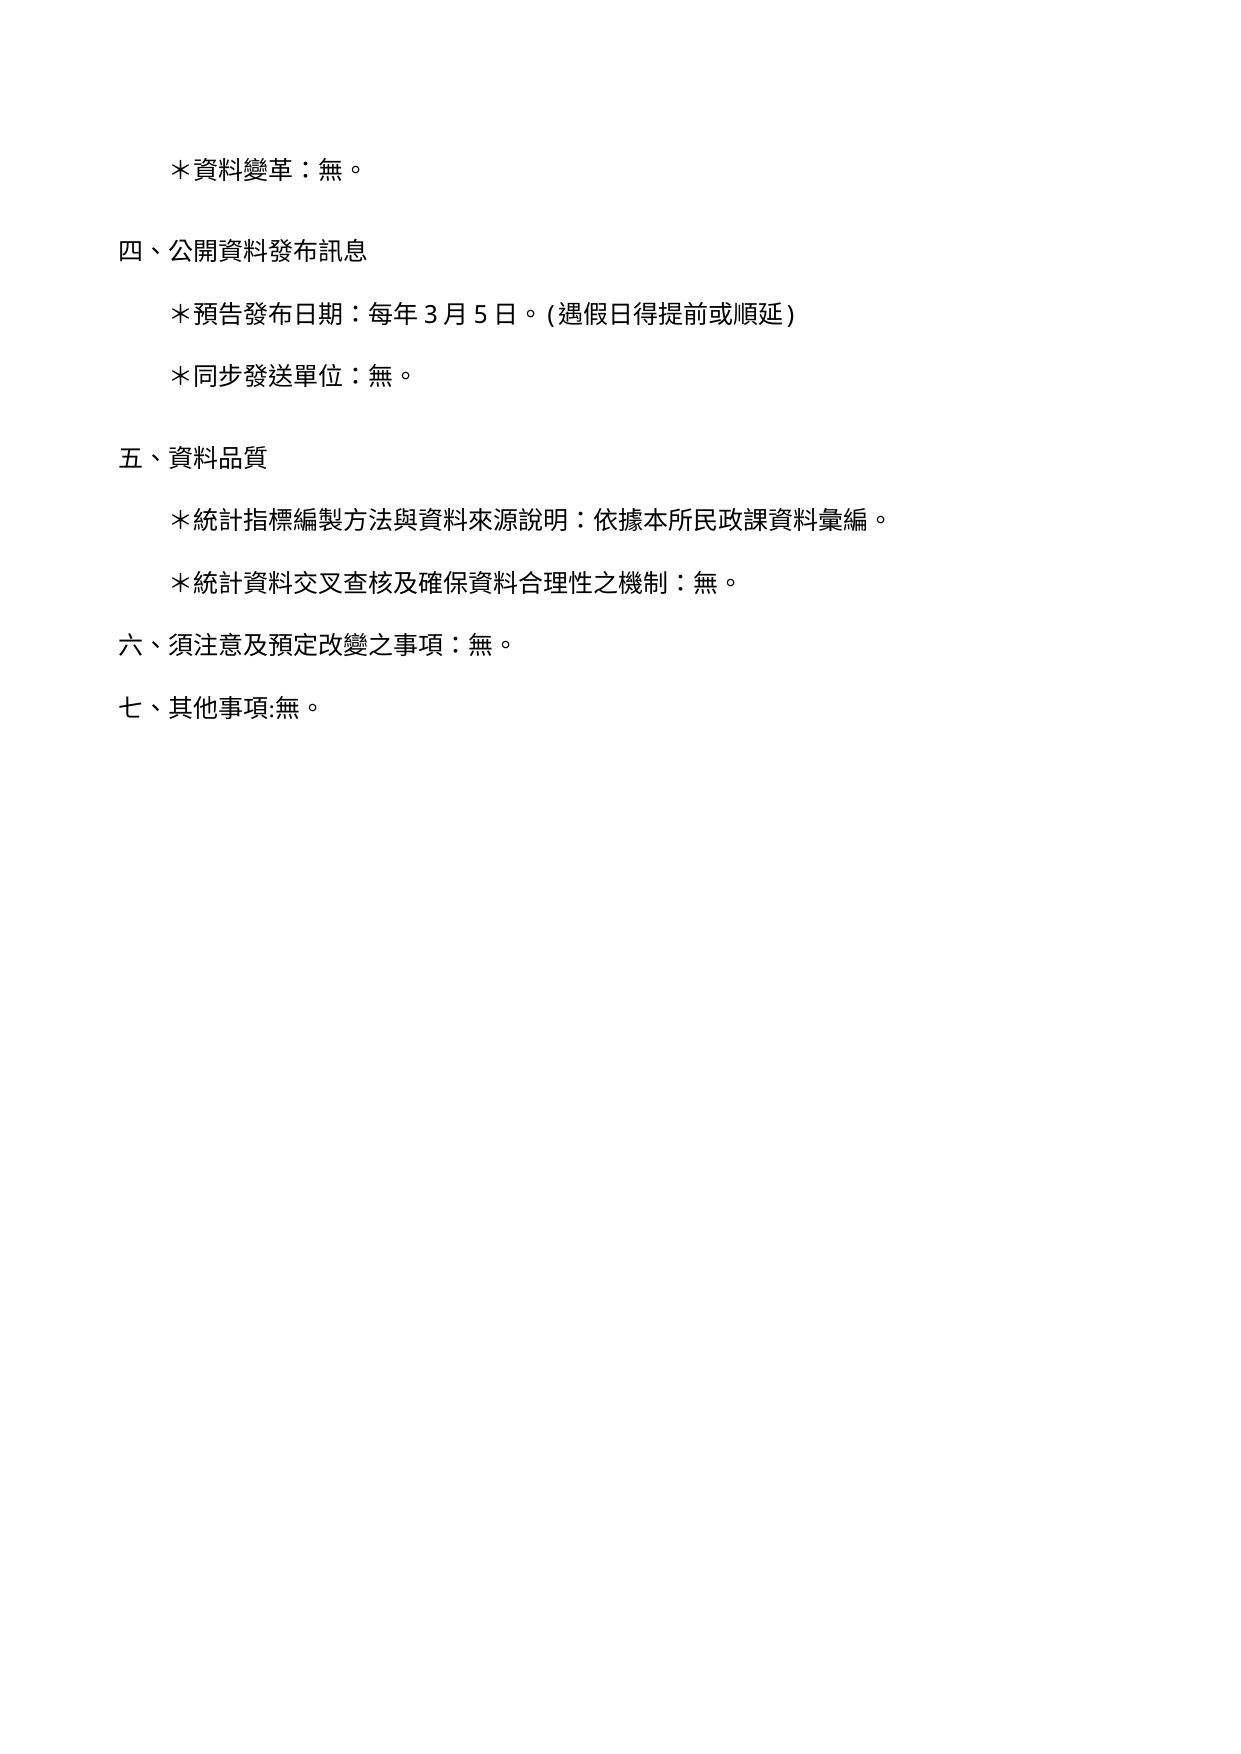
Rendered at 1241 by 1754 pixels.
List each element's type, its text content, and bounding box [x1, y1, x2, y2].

text 七、其他事項:無。 [118, 664, 1144, 727]
text ＊統計資料交叉查核及確保資料合理性之機制：無。 [168, 539, 1144, 602]
text 六、須注意及預定改變之事項：無。 [118, 602, 1144, 664]
text 四、公開資料發布訊息 [118, 208, 1144, 271]
text ＊同步發送單位：無。 [168, 333, 1144, 396]
text ＊資料變革：無。 [118, 127, 1144, 189]
text ＊統計指標編製方法與資料來源說明：依據本所民政課資料彙編。 [168, 477, 1144, 539]
text ＊預告發布日期：每年3月5日。(遇假日得提前或順延) [118, 271, 1144, 333]
text 五、資料品質 [118, 414, 1144, 477]
